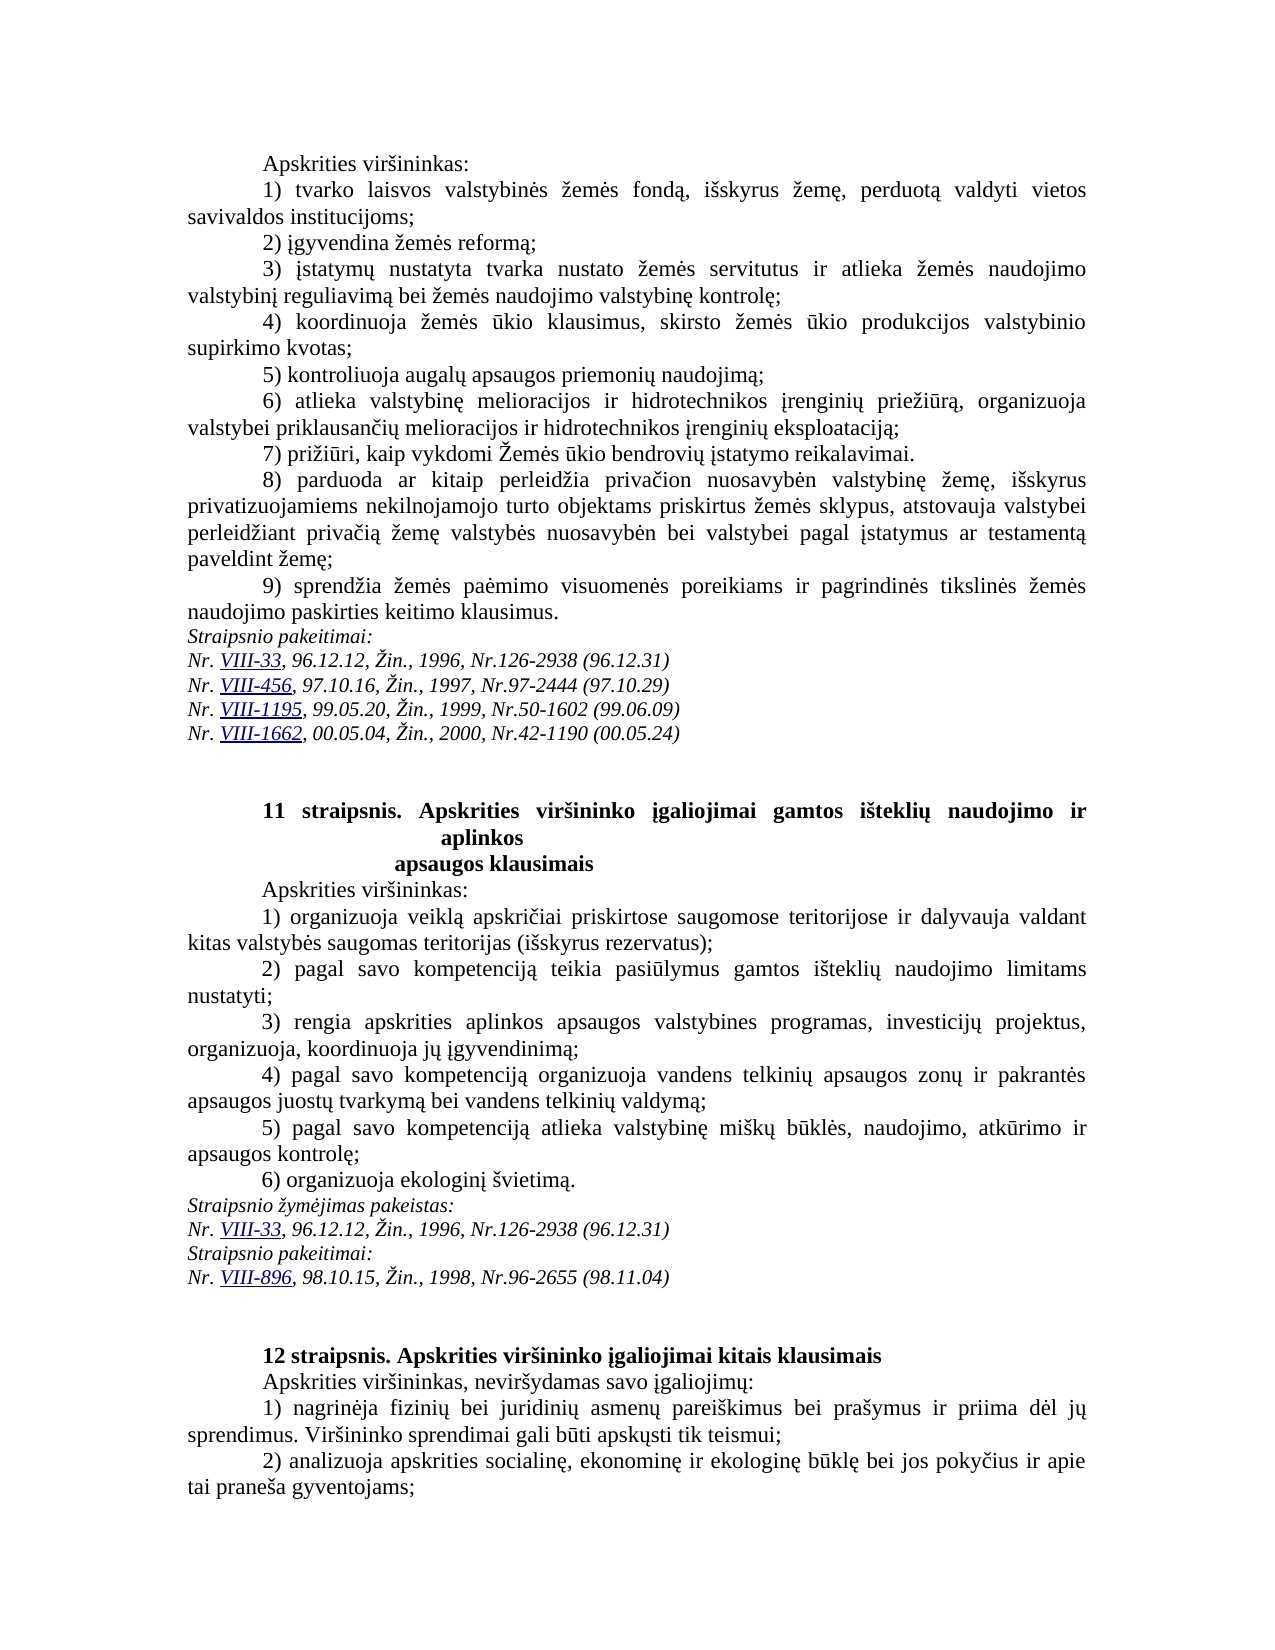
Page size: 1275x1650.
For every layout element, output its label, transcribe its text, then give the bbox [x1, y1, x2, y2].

text Apskrities viršininkas, neviršydamas savo įgaliojimų: [187, 1368, 1087, 1394]
text 7) prižiūri, kaip vykdomi Žemės ūkio bendrovių įstatymo reikalavimai. [187, 440, 1087, 466]
text Apskrities viršininkas: [187, 876, 1087, 903]
text Straipsnio pakeitimai: [187, 624, 1087, 648]
text Nr. VIII-1195, 99.05.20, Žin., 1999, Nr.50-1602 (99.06.09) [187, 697, 1087, 721]
text Nr. VIII-33, 96.12.12, Žin., 1996, Nr.126-2938 (96.12.31) [187, 1217, 1087, 1241]
text 12 straipsnis. Apskrities viršininko įgaliojimai kitais klausimais [187, 1342, 1087, 1368]
text apsaugos klausimais [394, 850, 1087, 876]
text Nr. VIII-896, 98.10.15, Žin., 1998, Nr.96-2655 (98.11.04) [187, 1265, 1087, 1289]
text 11 straipsnis. Apskrities viršininko įgaliojimai gamtos išteklių naudojimo ir aplinkos [262, 797, 1087, 850]
text Nr. VIII-33, 96.12.12, Žin., 1996, Nr.126-2938 (96.12.31) [187, 648, 1087, 672]
text 4) pagal savo kompetenciją organizuoja vandens telkinių apsaugos zonų ir pakrantės apsaugos juostų tvarkymą bei vandens telkinių valdymą; [187, 1061, 1087, 1114]
text Straipsnio žymėjimas pakeistas: [187, 1193, 1087, 1217]
text 9) sprendžia žemės paėmimo visuomenės poreikiams ir pagrindinės tikslinės žemės naudojimo paskirties keitimo klausimus. [187, 572, 1087, 624]
text 1) nagrinėja fizinių bei juridinių asmenų pareiškimus bei prašymus ir priima dėl jų sprendimus. Viršininko sprendimai gali būti apskųsti tik teismui; [187, 1394, 1087, 1447]
text 4) koordinuoja žemės ūkio klausimus, skirsto žemės ūkio produkcijos valstybinio supirkimo kvotas; [187, 308, 1087, 361]
text 2) pagal savo kompetenciją teikia pasiūlymus gamtos išteklių naudojimo limitams nustatyti; [187, 956, 1087, 1008]
text 3) įstatymų nustatyta tvarka nustato žemės servitutus ir atlieka žemės naudojimo valstybinį reguliavimą bei žemės naudojimo valstybinę kontrolę; [187, 255, 1087, 308]
text Straipsnio pakeitimai: [187, 1241, 1087, 1265]
text 6) organizuoja ekologinį švietimą. [187, 1166, 1087, 1193]
text Nr. VIII-456, 97.10.16, Žin., 1997, Nr.97-2444 (97.10.29) [187, 672, 1087, 697]
text 3) rengia apskrities aplinkos apsaugos valstybines programas, investicijų projektus, organizuoja, koordinuoja jų įgyvendinimą; [187, 1008, 1087, 1061]
text 2) įgyvendina žemės reformą; [187, 229, 1087, 255]
text Apskrities viršininkas: [187, 150, 1087, 176]
text Nr. VIII-1662, 00.05.04, Žin., 2000, Nr.42-1190 (00.05.24) [187, 721, 1087, 745]
text 5) pagal savo kompetenciją atlieka valstybinę miškų būklės, naudojimo, atkūrimo ir apsaugos kontrolę; [187, 1114, 1087, 1166]
text 6) atlieka valstybinę melioracijos ir hidrotechnikos įrenginių priežiūrą, organizuoja valstybei priklausančių melioracijos ir hidrotechnikos įrenginių eksploataciją; [187, 387, 1087, 440]
text 8) parduoda ar kitaip perleidžia privačion nuosavybėn valstybinę žemę, išskyrus privatizuojamiems nekilnojamojo turto objektams priskirtus žemės sklypus, atstovauja valstybei perleidžiant privačią žemę valstybės nuosavybėn bei valstybei pagal įstatymus ar testamentą paveldint žemę; [187, 466, 1087, 572]
text 5) kontroliuoja augalų apsaugos priemonių naudojimą; [187, 361, 1087, 387]
text 2) analizuoja apskrities socialinę, ekonominę ir ekologinę būklę bei jos pokyčius ir apie tai praneša gyventojams; [187, 1447, 1087, 1500]
text 1) tvarko laisvos valstybinės žemės fondą, išskyrus žemę, perduotą valdyti vietos savivaldos institucijoms; [187, 176, 1087, 229]
text 1) organizuoja veiklą apskričiai priskirtose saugomose teritorijose ir dalyvauja valdant kitas valstybės saugomas teritorijas (išskyrus rezervatus); [187, 903, 1087, 956]
